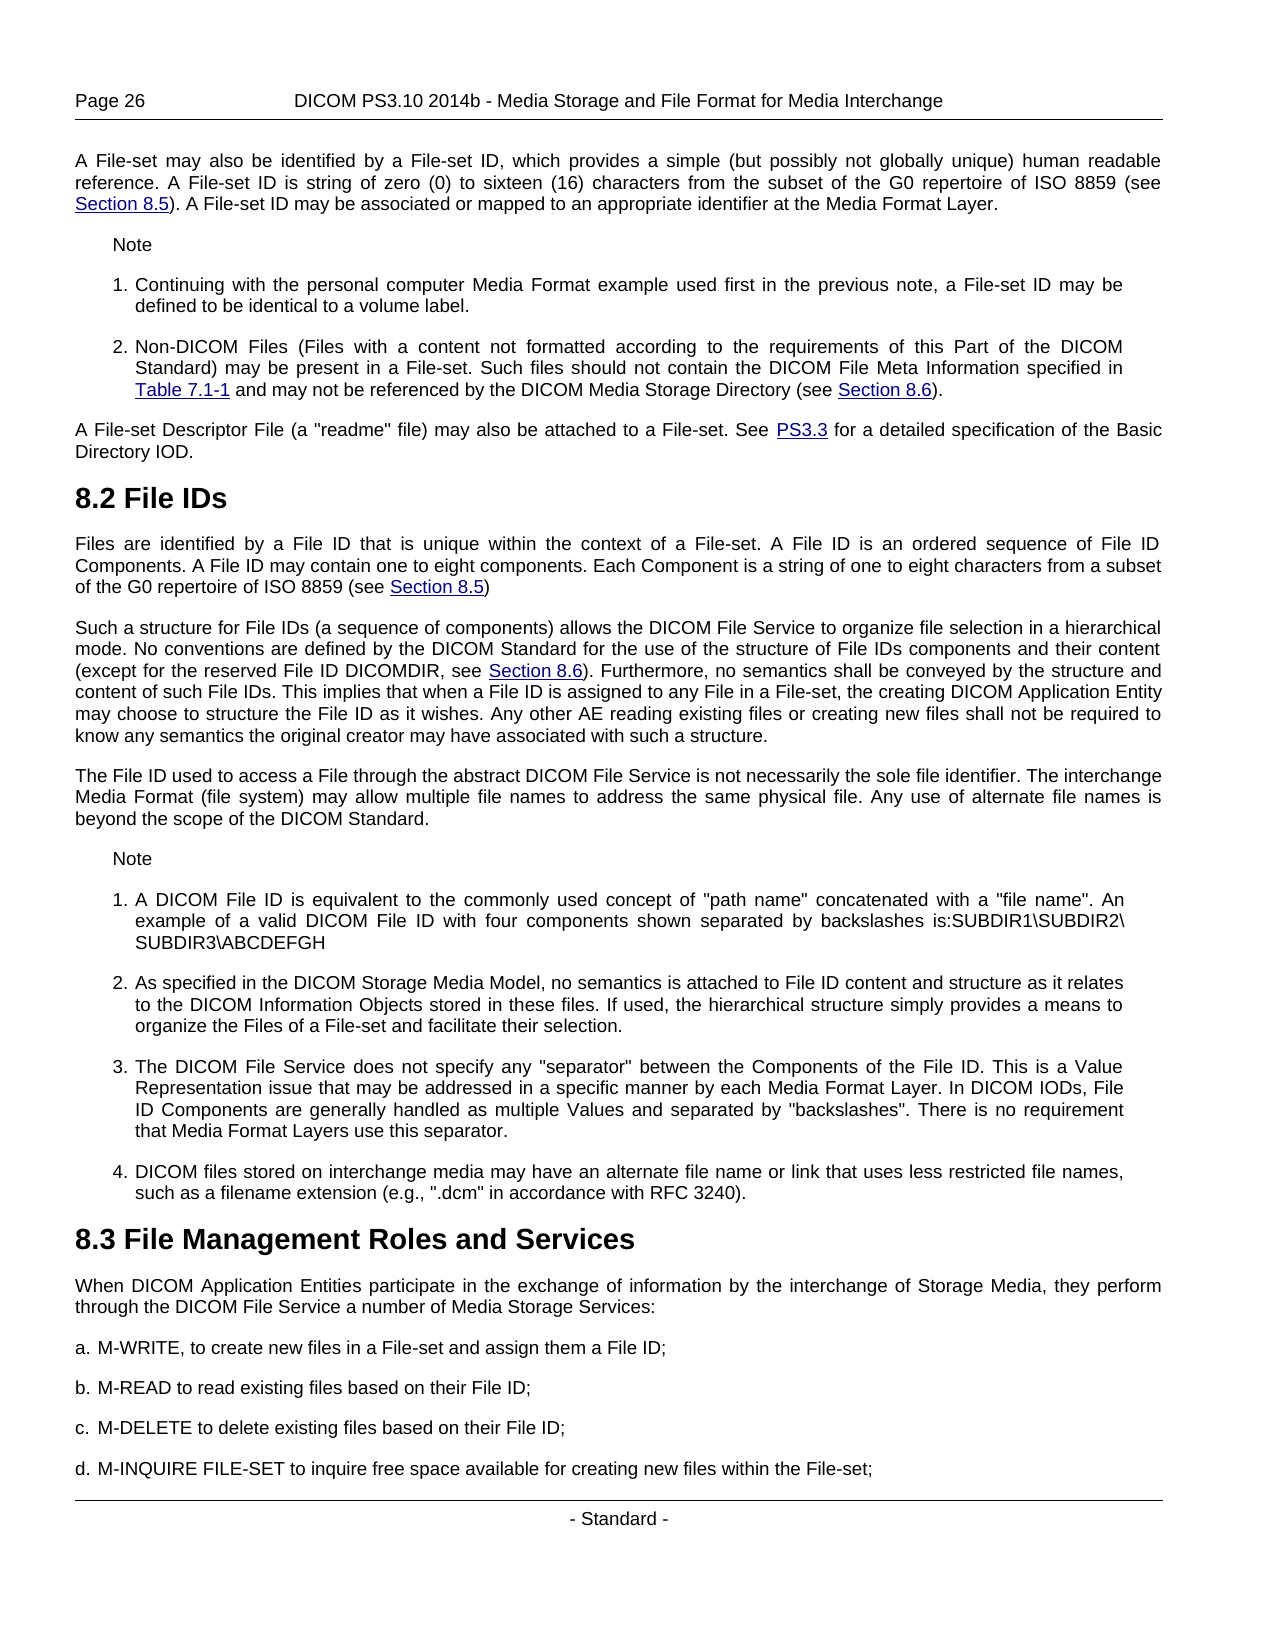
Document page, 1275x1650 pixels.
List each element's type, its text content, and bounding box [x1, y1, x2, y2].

text The File ID used to access a File through the abstract DICOM File Service is not necessarily the sole file identifier. The interchange Media Format (file system) may allow multiple file names to address the same physical file. Any use of alternate file names is beyond the scope of the DICOM Standard. [75, 765, 1162, 829]
text When DICOM Application Entities participate in the exchange of information by the interchange of Storage Media, they perform through the DICOM File Service a number of Media Storage Services: [75, 1274, 1162, 1318]
text A File-set Descriptor File (a "readme" file) may also be attached to a File-set. See PS3.3 for a detailed specification of the Basic Directory IOD. [75, 419, 1162, 462]
list DICOM files stored on interchange media may have an alternate file name or link that uses less restricted file names, such as a filename extension (e.g., ".dcm" in accordance with RFC 3240). [112, 1160, 1125, 1203]
list M-DELETE to delete existing files based on their File ID; [75, 1417, 1162, 1439]
list M-READ to read existing files based on their File ID; [75, 1377, 1162, 1398]
text A File-set may also be identified by a File-set ID, which provides a simple (but possibly not globally unique) human readable reference. A File-set ID is string of zero (0) to sixteen (16) characters from the subset of the G0 repertoire of ISO 8859 (see Section 8.5). A File-set ID may be associated or mapped to an appropriate identifier at the Media Format Layer. [75, 150, 1162, 215]
list As specified in the DICOM Storage Media Model, no semantics is attached to File ID content and structure as it relates to the DICOM Information Objects stored in these files. If used, the hierarchical structure simply provides a means to organize the Files of a File-set and facilitate their selection. [112, 972, 1125, 1037]
list Continuing with the personal computer Media Format example used first in the previous note, a File-set ID may be defined to be identical to a volume label. [112, 274, 1125, 317]
text 8.2 File IDs [75, 481, 1162, 514]
text Such a structure for File IDs (a sequence of components) allows the DICOM File Service to organize file selection in a hierarchical mode. No conventions are defined by the DICOM Standard for the use of the structure of File IDs components and their content (except for the reserved File ID DICOMDIR, see Section 8.6). Furthermore, no semantics shall be conveyed by the structure and content of such File IDs. This implies that when a File ID is assigned to any File in a File-set, the creating DICOM Application Entity may choose to structure the File ID as it wishes. Any other AE reading existing files or creating new files shall not be required to know any semantics the original creator may have associated with such a structure. [75, 617, 1162, 746]
text Files are identified by a File ID that is unique within the context of a File-set. A File ID is an ordered sequence of File ID Components. A File ID may contain one to eight components. Each Component is a string of one to eight characters from a subset of the G0 repertoire of ISO 8859 (see Section 8.5) [75, 533, 1162, 598]
list M-INQUIRE FILE-SET to inquire free space available for creating new files within the File-set; [75, 1457, 1162, 1479]
list M-WRITE, to create new files in a File-set and assign them a File ID; [75, 1336, 1162, 1358]
text 8.3 File Management Roles and Services [75, 1222, 1162, 1256]
list The DICOM File Service does not specify any "separator" between the Components of the File ID. This is a Value Representation issue that may be addressed in a specific manner by each Media Format Layer. In DICOM IODs, File ID Components are generally handled as multiple Values and separated by "backslashes". There is no requirement that Media Format Layers use this separator. [112, 1055, 1125, 1142]
list Non-DICOM Files (Files with a content not formatted according to the requirements of this Part of the DICOM Standard) may be present in a File-set. Such files should not contain the DICOM File Meta Information specified in Table 7.1-1 and may not be referenced by the DICOM Media Storage Directory (see Section 8.6). [112, 336, 1125, 400]
list A DICOM File ID is equivalent to the commonly used concept of "path name" concatenated with a "file name". An example of a valid DICOM File ID with four components shown separated by backslashes is:SUBDIR1\SUBDIR2\SUBDIR3\ABCDEFGH [112, 888, 1125, 953]
text Note [112, 233, 1125, 255]
text Note [112, 848, 1125, 870]
